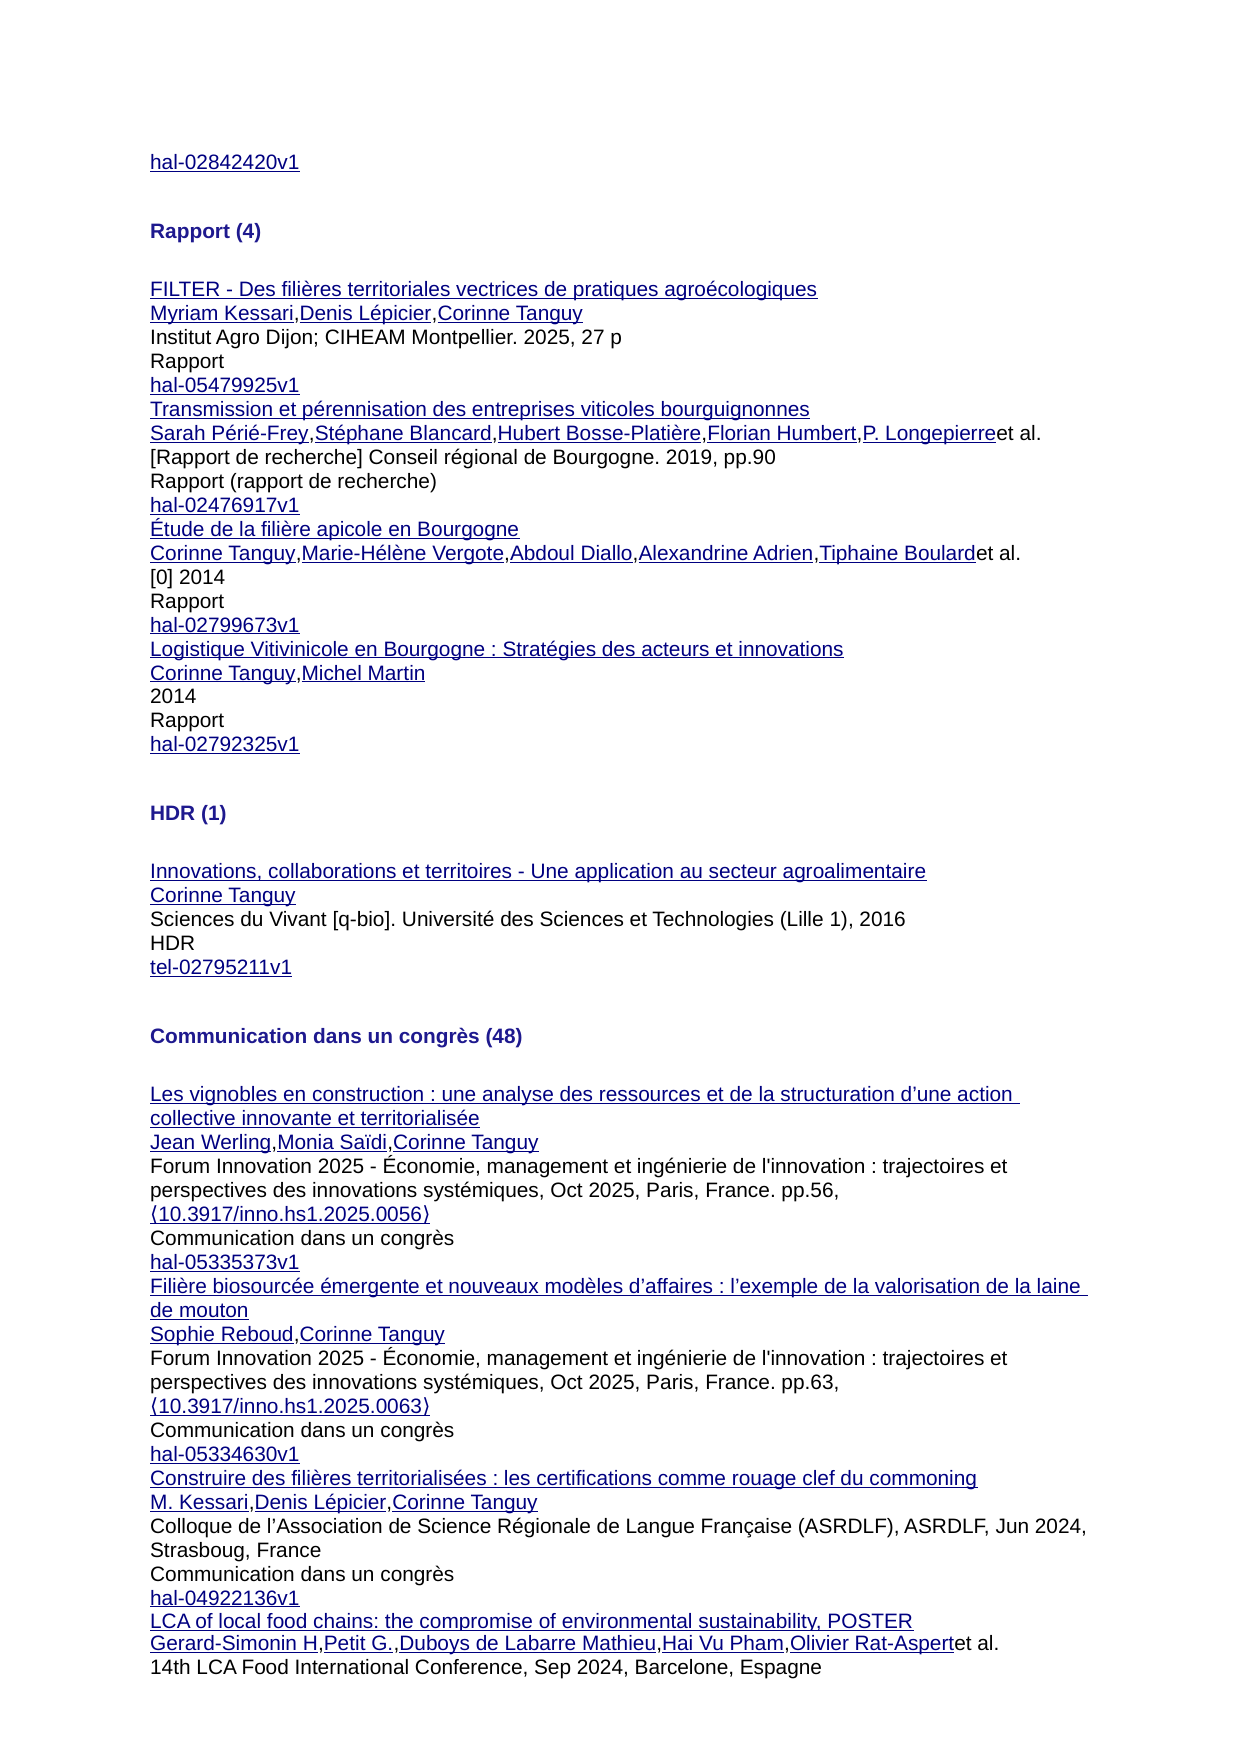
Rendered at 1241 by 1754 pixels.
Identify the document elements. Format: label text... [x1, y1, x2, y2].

table_header Les vignobles en construction : une analyse des ressources et de la structuration d’une action collective innovante et territorialisée Jean Werling,Monia Saïdi,Corinne Tanguy Forum Innovation 2025 - Économie, management et ingénierie de l'innovation : trajectoires et perspectives des innovations systémiques, Oct 2025, Paris, France. pp.56, ⟨10.3917/inno.hs1.2025.0056⟩ Communication dans un congrès hal-05335373v1 [150, 1082, 1090, 1274]
subtitle Communication dans un congrès (48) [150, 1024, 1090, 1048]
subtitle HDR (1) [150, 801, 1090, 825]
table_header Innovations, collaborations et territoires - Une application au secteur agroalimentaire Corinne Tanguy Sciences du Vivant [q-bio]. Université des Sciences et Technologies (Lille 1), 2016 HDR tel-02795211v1 [150, 859, 1090, 979]
table_cell Filière biosourcée émergente et nouveaux modèles d’affaires : l’exemple de la valorisation de la laine de mouton Sophie Reboud,Corinne Tanguy Forum Innovation 2025 - Économie, management et ingénierie de l'innovation : trajectoires et perspectives des innovations systémiques, Oct 2025, Paris, France. pp.63, ⟨10.3917/inno.hs1.2025.0063⟩ Communication dans un congrès hal-05334630v1 [150, 1274, 1090, 1466]
table_cell Étude de la filière apicole en Bourgogne Corinne Tanguy,Marie-Hélène Vergote,Abdoul Diallo,Alexandrine Adrien,Tiphaine Boulardet al. [0] 2014 Rapport hal-02799673v1 [150, 517, 1090, 636]
table_cell LCA of local food chains: the compromise of environmental sustainability, POSTER Gerard-Simonin H,Petit G.,Duboys de Labarre Mathieu,Hai Vu Pham,Olivier Rat-Aspertet al. 14th LCA Food International Conference, Sep 2024, Barcelone, Espagne [150, 1609, 1090, 1679]
table_header FILTER - Des filières territoriales vectrices de pratiques agroécologiques Myriam Kessari,Denis Lépicier,Corinne Tanguy Institut Agro Dijon; CIHEAM Montpellier. 2025, 27 p Rapport hal-05479925v1 [150, 277, 1090, 397]
table_cell hal-02842420v1 [150, 150, 1090, 174]
table_cell Logistique Vitivinicole en Bourgogne : Stratégies des acteurs et innovations Corinne Tanguy,Michel Martin 2014 Rapport hal-02792325v1 [150, 636, 1090, 756]
table_cell Transmission et pérennisation des entreprises viticoles bourguignonnes Sarah Périé-Frey,Stéphane Blancard,Hubert Bosse-Platière,Florian Humbert,P. Longepierreet al. [Rapport de recherche] Conseil régional de Bourgogne. 2019, pp.90 Rapport (rapport de recherche) hal-02476917v1 [150, 397, 1090, 517]
subtitle Rapport (4) [150, 219, 1090, 243]
table_cell Construire des filières territorialisées : les certifications comme rouage clef du commoning M. Kessari,Denis Lépicier,Corinne Tanguy Colloque de l’Association de Science Régionale de Langue Française (ASRDLF), ASRDLF, Jun 2024, Strasboug, France Communication dans un congrès hal-04922136v1 [150, 1466, 1090, 1609]
